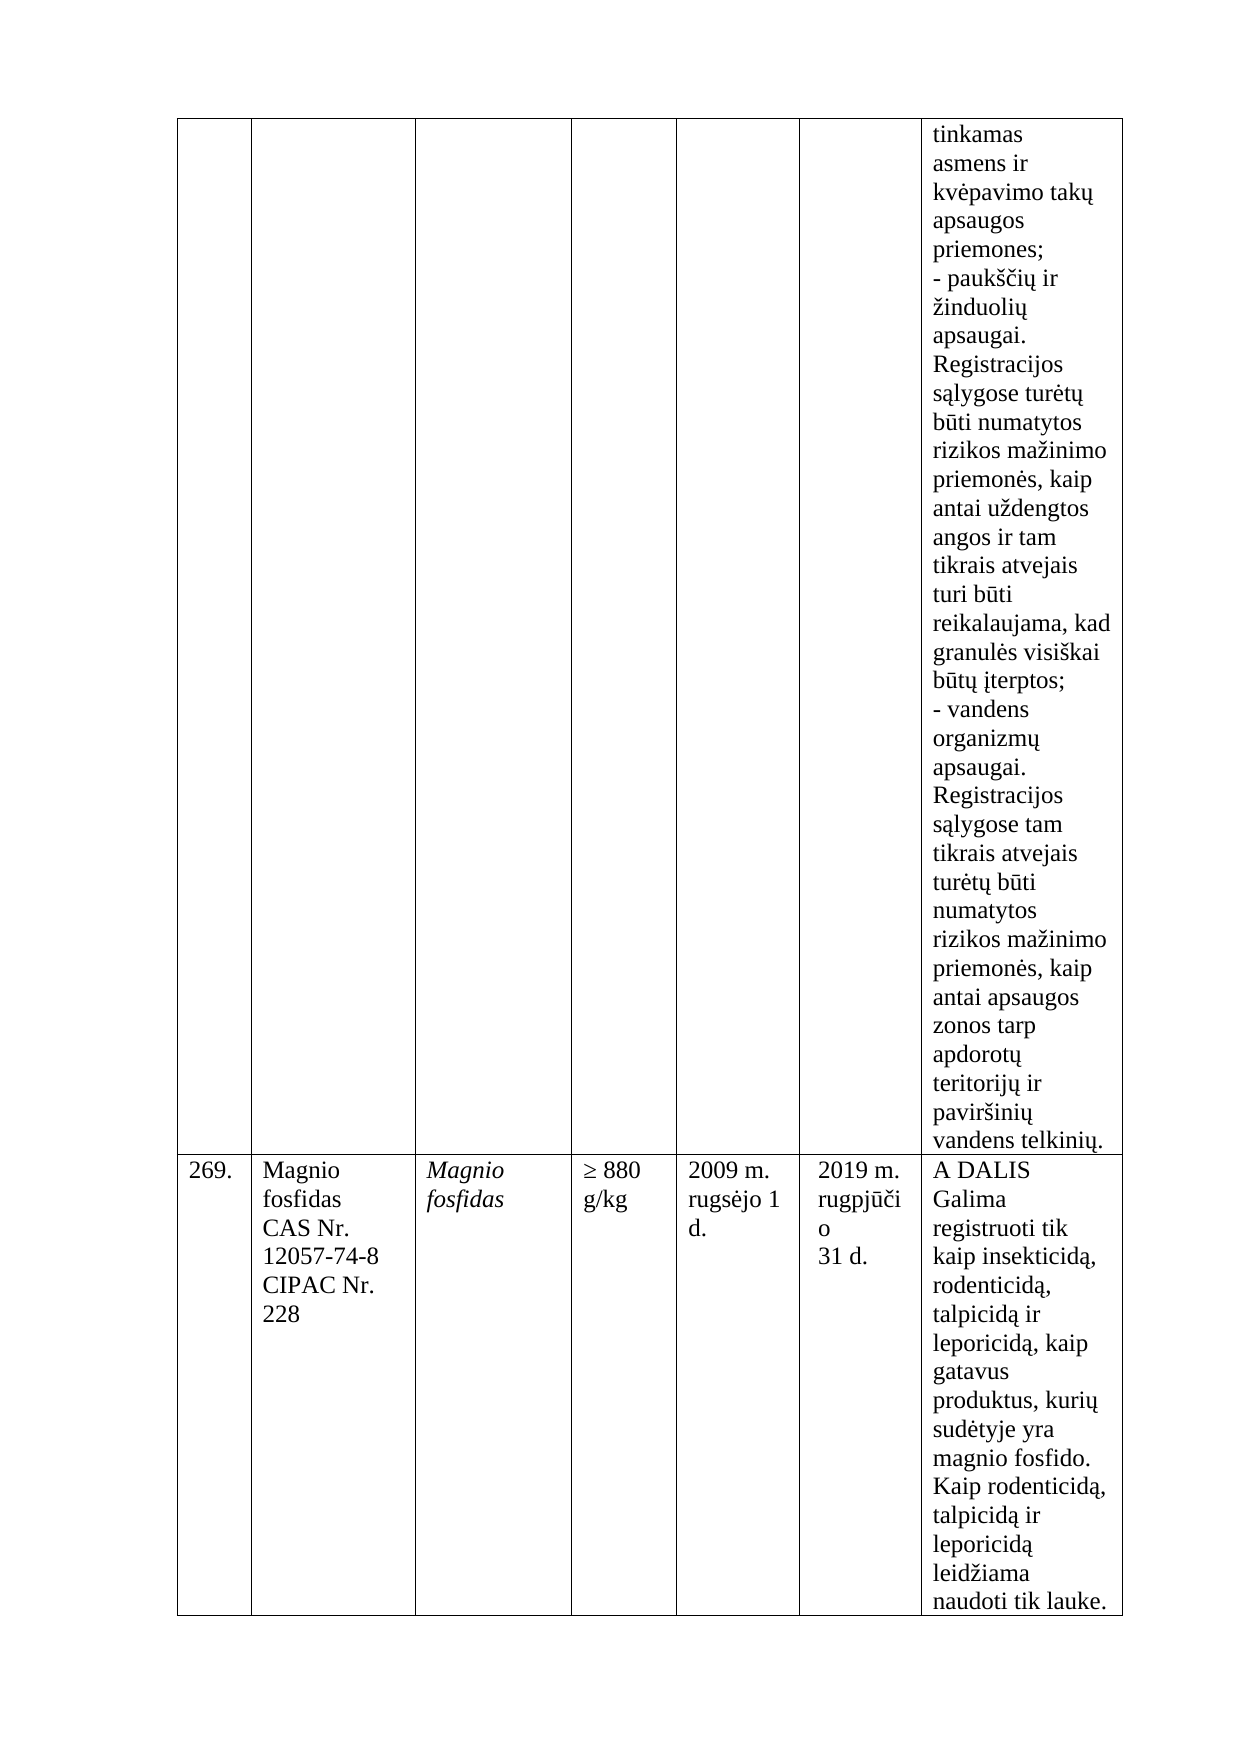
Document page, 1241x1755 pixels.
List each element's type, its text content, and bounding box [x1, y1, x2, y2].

table_cell [800, 119, 921, 1154]
table_cell [178, 119, 251, 1154]
table_cell Magnio fosfidas [416, 1155, 571, 1615]
table_cell Magnio fosfidas CAS Nr. 12057-74-8 CIPAC Nr. 228 [252, 1155, 415, 1615]
table_cell ≥ 880 g/kg [572, 1155, 676, 1615]
table_cell [416, 119, 571, 1154]
table_cell [572, 119, 676, 1154]
table_cell A DALIS Galima registruoti tik kaip insekticidą, rodenticidą, talpicidą ir leporicidą, kaip gatavus produktus, kurių sudėtyje yra magnio fosfido. Kaip rodenticidą, talpicidą ir leporicidą leidžiama naudoti tik lauke. [922, 1155, 1122, 1615]
table_cell [252, 119, 415, 1154]
table_cell tinkamas asmens ir kvėpavimo takų apsaugos priemones; - paukščių ir žinduolių apsaugai. Registracijos sąlygose turėtų būti numatytos rizikos mažinimo priemonės, kaip antai uždengtos angos ir tam tikrais atvejais turi būti reikalaujama, kad granulės visiškai būtų įterptos; - vandens organizmų apsaugai. Registracijos sąlygose tam tikrais atvejais turėtų būti numatytos rizikos mažinimo priemonės, kaip antai apsaugos zonos tarp apdorotų teritorijų ir paviršinių vandens telkinių. [922, 119, 1122, 1154]
table_cell 269. [178, 1155, 251, 1615]
table_cell 2009 m. rugsėjo 1 d. [677, 1155, 799, 1615]
table_cell 2019 m. rugpjūčio 31 d. [800, 1155, 921, 1615]
table_cell [677, 119, 799, 1154]
